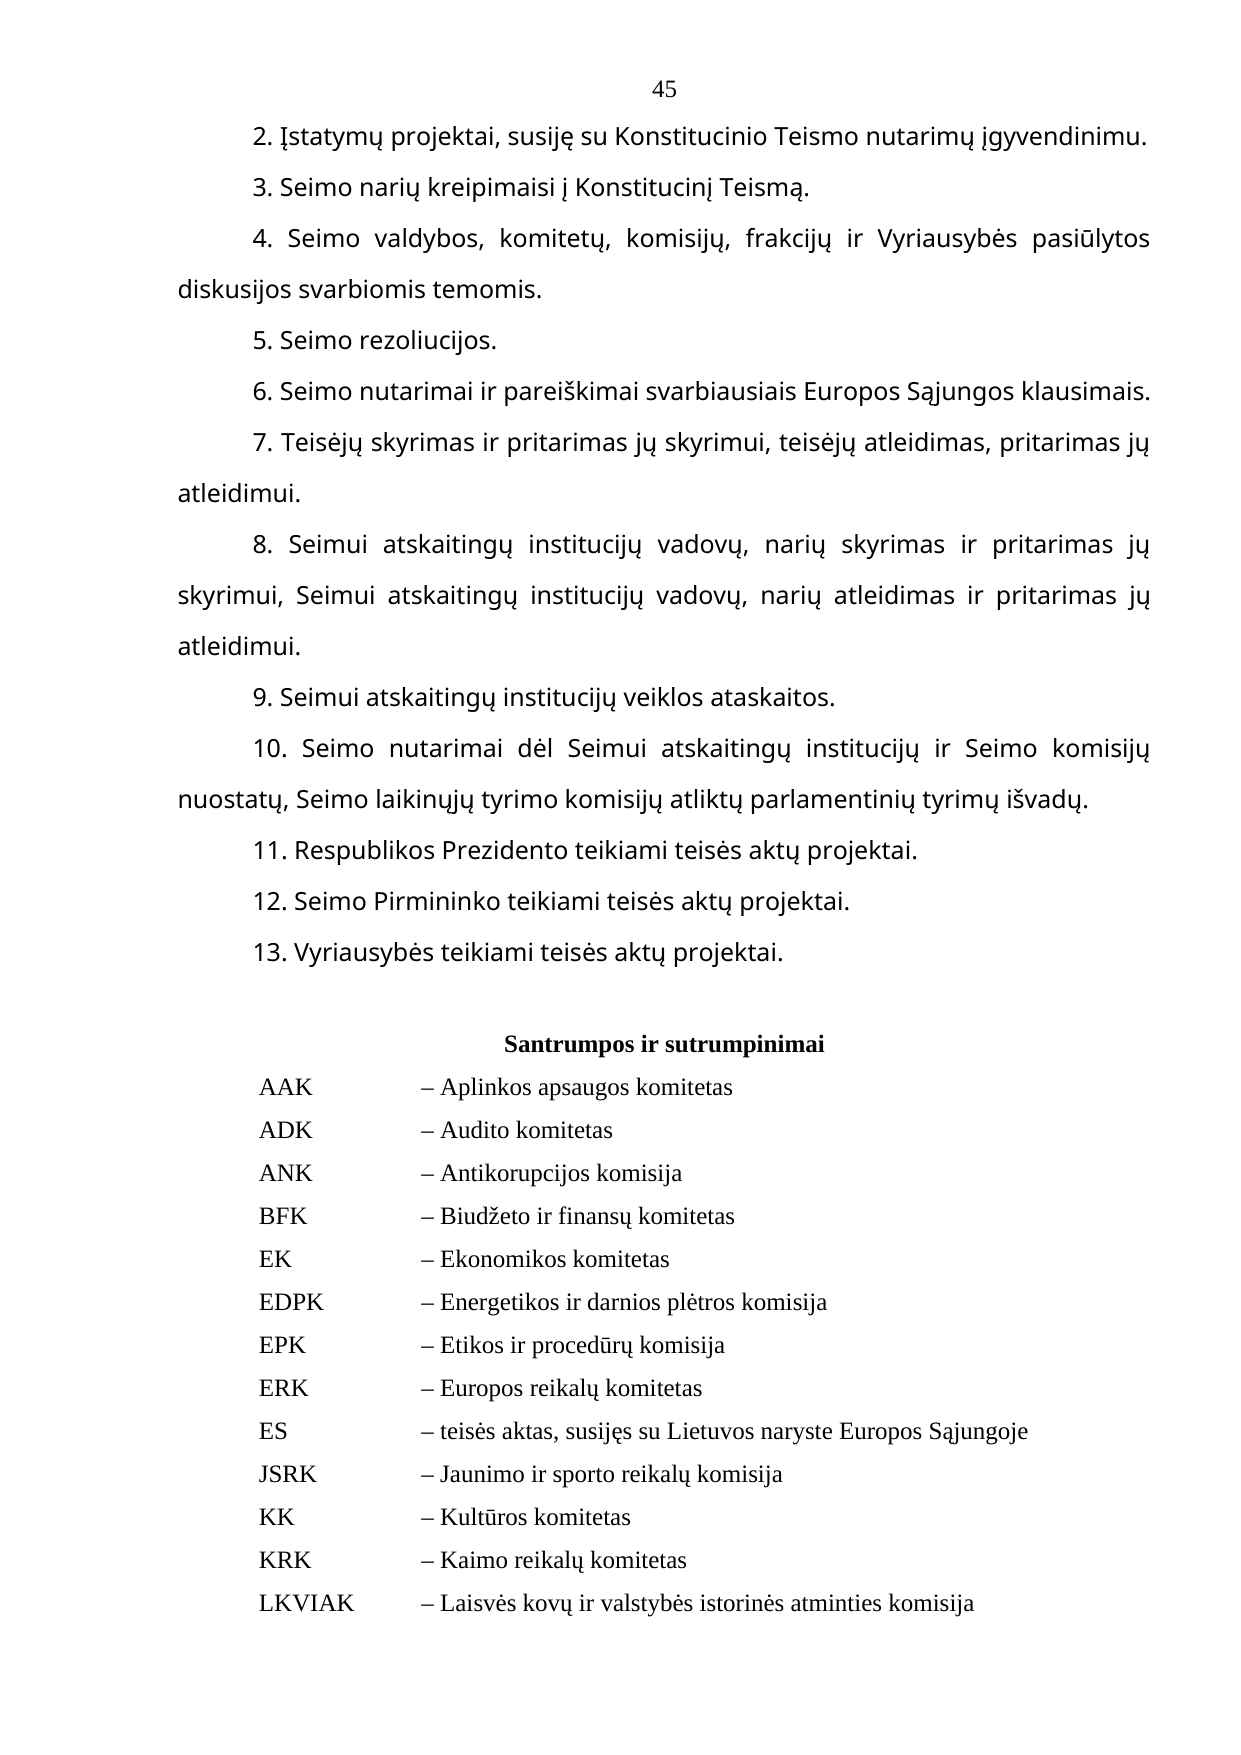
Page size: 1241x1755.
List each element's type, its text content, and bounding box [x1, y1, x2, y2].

text Santrumpos ir sutrumpinimai [177, 1029, 1152, 1058]
text 4. Seimo valdybos, komitetų, komisijų, frakcijų ir Vyriausybės pasiūlytos diskusijos svarbiomis temomis. [177, 220, 1152, 305]
table_cell BFK [248, 1201, 410, 1244]
table_cell – Energetikos ir darnios plėtros komisija [410, 1287, 1174, 1330]
text 12. Seimo Pirmininko teikiami teisės aktų projektai. [177, 884, 1152, 918]
table_cell – teisės aktas, susijęs su Lietuvos naryste Europos Sąjungoje [410, 1416, 1174, 1459]
table_cell EK [248, 1244, 410, 1287]
table_cell KK [248, 1502, 410, 1545]
table_cell ES [248, 1416, 410, 1459]
table_cell ADK [248, 1115, 410, 1158]
table_cell EPK [248, 1330, 410, 1373]
text 2. Įstatymų projektai, susiję su Konstitucinio Teismo nutarimų įgyvendinimu. [177, 118, 1152, 152]
table_cell EDPK [248, 1287, 410, 1330]
table_cell – Kultūros komitetas [410, 1502, 1174, 1545]
table_cell – Jaunimo ir sporto reikalų komisija [410, 1459, 1174, 1502]
table_cell ANK [248, 1158, 410, 1201]
table_cell – Ekonomikos komitetas [410, 1244, 1174, 1287]
text 6. Seimo nutarimai ir pareiškimai svarbiausiais Europos Sąjungos klausimais. [177, 373, 1152, 407]
text 7. Teisėjų skyrimas ir pritarimas jų skyrimui, teisėjų atleidimas, pritarimas jų atleidimui. [177, 424, 1152, 509]
table_cell – Laisvės kovų ir valstybės istorinės atminties komisija [410, 1588, 1174, 1631]
table_cell – Kaimo reikalų komitetas [410, 1545, 1174, 1588]
table_cell JSRK [248, 1459, 410, 1502]
text 11. Respublikos Prezidento teikiami teisės aktų projektai. [177, 833, 1152, 867]
table_header AAK [248, 1072, 410, 1115]
table_cell – Biudžeto ir finansų komitetas [410, 1201, 1174, 1244]
text 8. Seimui atskaitingų institucijų vadovų, narių skyrimas ir pritarimas jų skyrimui, Seimui atskaitingų institucijų vadovų, narių atleidimas ir pritarimas jų atleidimui. [177, 526, 1152, 663]
table_cell – Audito komitetas [410, 1115, 1174, 1158]
table_header – Aplinkos apsaugos komitetas [410, 1072, 1174, 1115]
text 9. Seimui atskaitingų institucijų veiklos ataskaitos. [177, 679, 1152, 714]
text 5. Seimo rezoliucijos. [177, 322, 1152, 356]
table_cell LKVIAK [248, 1588, 410, 1631]
text 13. Vyriausybės teikiami teisės aktų projektai. [177, 935, 1152, 969]
table_cell – Europos reikalų komitetas [410, 1373, 1174, 1416]
table_cell – Antikorupcijos komisija [410, 1158, 1174, 1201]
text 10. Seimo nutarimai dėl Seimui atskaitingų institucijų ir Seimo komisijų nuostatų, Seimo laikinųjų tyrimo komisijų atliktų parlamentinių tyrimų išvadų. [177, 731, 1152, 816]
text 3. Seimo narių kreipimaisi į Konstitucinį Teismą. [177, 169, 1152, 203]
table_cell – Etikos ir procedūrų komisija [410, 1330, 1174, 1373]
table_cell KRK [248, 1545, 410, 1588]
table_cell ERK [248, 1373, 410, 1416]
